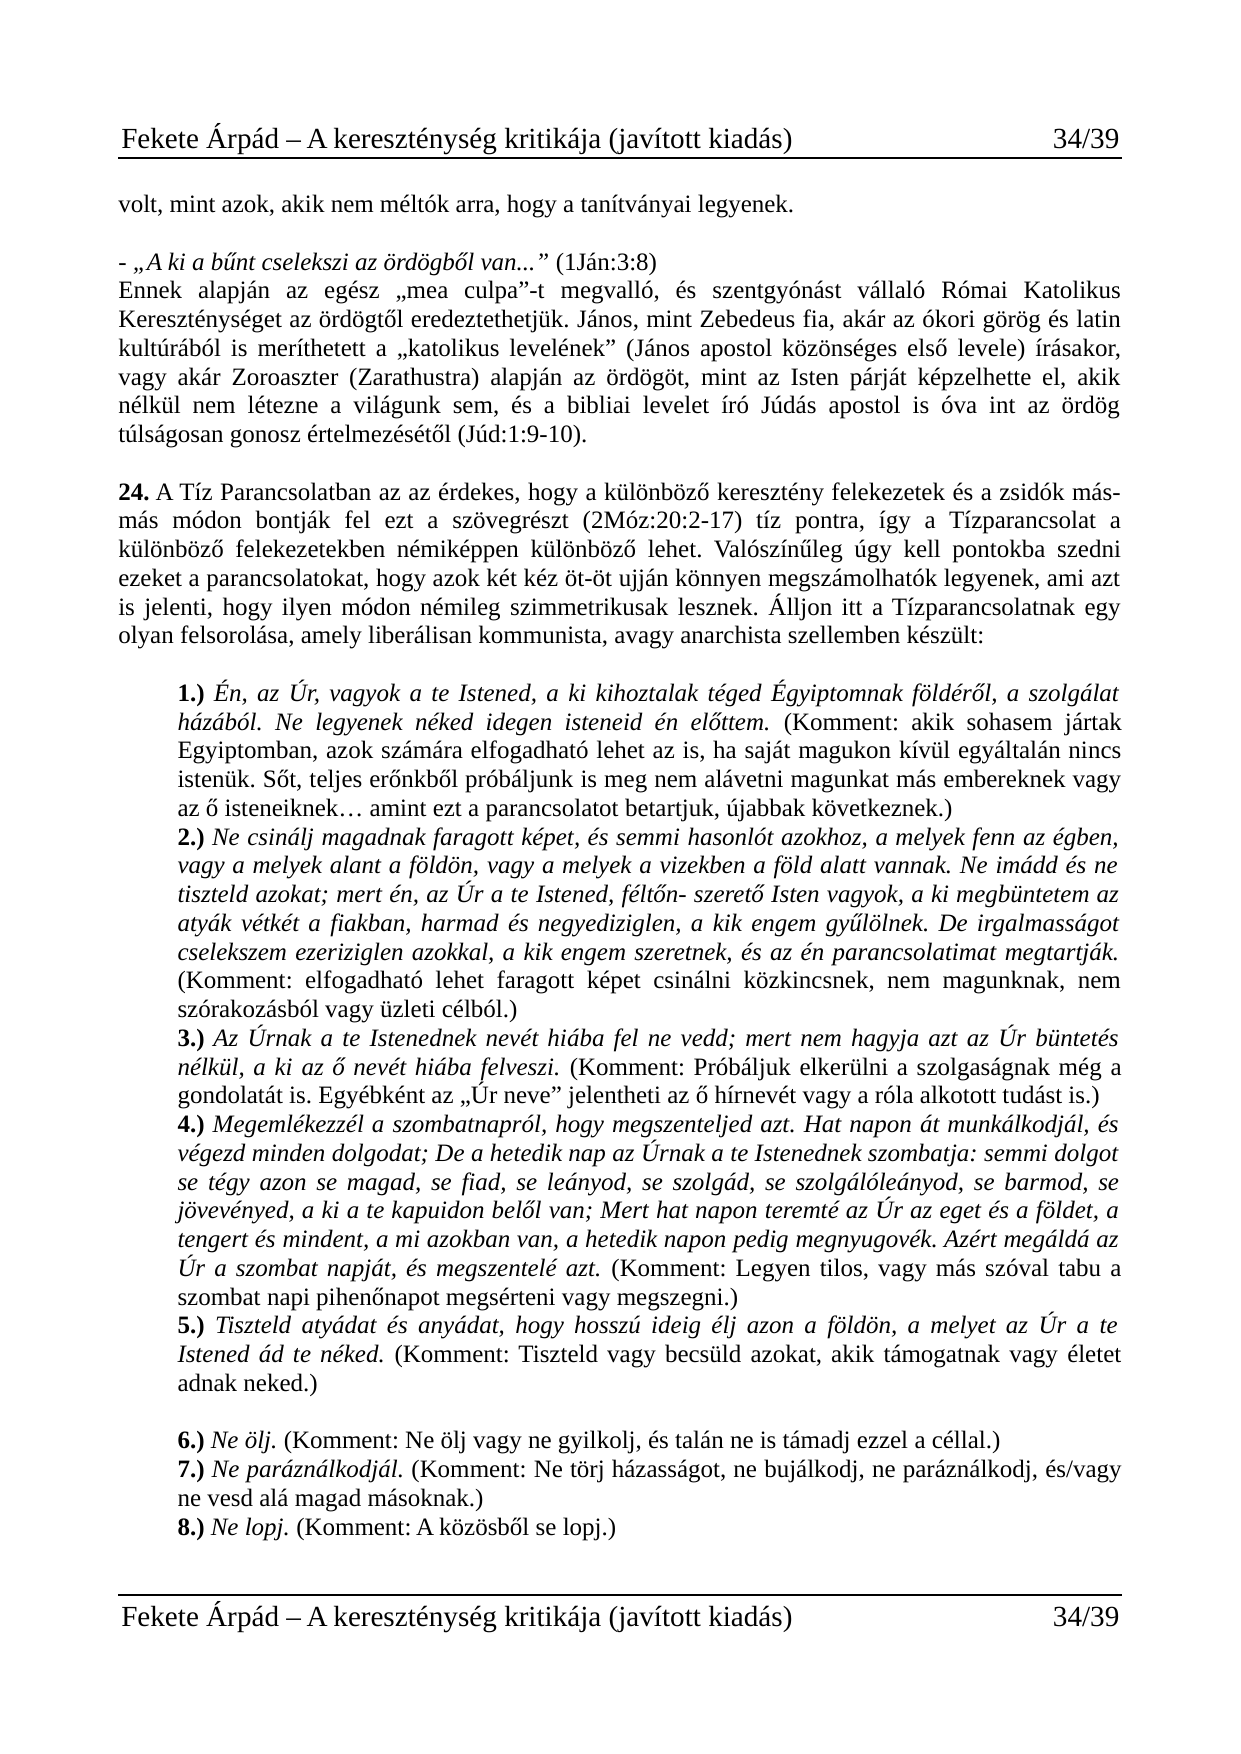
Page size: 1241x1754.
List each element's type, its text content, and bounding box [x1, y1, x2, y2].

text - „A ki a bűnt cselekszi az ördögből van...” (1Ján:3:8) [118, 247, 1122, 275]
text 1.) Én, az Úr, vagyok a te Istened, a ki kihoztalak téged Égyiptomnak földéről, a szolgálat házából. Ne legyenek néked idegen isteneid én előttem. (Komment: akik sohasem jártak Egyiptomban, azok számára elfogadható lehet az is, ha saját magukon kívül egyáltalán nincs istenük. Sőt, teljes erőnkből próbáljunk is meg nem alávetni magunkat más embereknek vagy az ő isteneiknek… amint ezt a parancsolatot betartjuk, újabbak következnek.) [177, 678, 1122, 822]
text 4.) Megemlékezzél a szombatnapról, hogy megszenteljed azt. Hat napon át munkálkodjál, és végezd minden dolgodat; De a hetedik nap az Úrnak a te Istenednek szombatja: semmi dolgot se tégy azon se magad, se fiad, se leányod, se szolgád, se szolgálóleányod, se barmod, se jövevényed, a ki a te kapuidon belől van; Mert hat napon teremté az Úr az eget és a földet, a tengert és mindent, a mi azokban van, a hetedik napon pedig megnyugovék. Azért megáldá az Úr a szombat napját, és megszentelé azt. (Komment: Legyen tilos, vagy más szóval tabu a szombat napi pihenőnapot megsérteni vagy megszegni.) [177, 1109, 1122, 1310]
text 5.) Tiszteld atyádat és anyádat, hogy hosszú ideig élj azon a földön, a melyet az Úr a te Istened ád te néked. (Komment: Tiszteld vagy becsüld azokat, akik támogatnak vagy életet adnak neked.) [177, 1310, 1122, 1397]
text 6.) Ne ölj. (Komment: Ne ölj vagy ne gyilkolj, és talán ne is támadj ezzel a céllal.) [177, 1425, 1122, 1454]
text volt, mint azok, akik nem méltók arra, hogy a tanítványai legyenek. [118, 189, 1122, 218]
text 8.) Ne lopj. (Komment: A közösből se lopj.) [177, 1512, 1122, 1540]
text Ennek alapján az egész „mea culpa”-t megvalló, és szentgyónást vállaló Római Katolikus Kereszténységet az ördögtől eredeztethetjük. János, mint Zebedeus fia, akár az ókori görög és latin kultúrából is meríthetett a „katolikus levelének” (János apostol közönséges első levele) írásakor, vagy akár Zoroaszter (Zarathustra) alapján az ördögöt, mint az Isten párját képzelhette el, akik nélkül nem létezne a világunk sem, és a bibliai levelet író Júdás apostol is óva int az ördög túlságosan gonosz értelmezésétől (Júd:1:9-10). [118, 275, 1122, 448]
text 2.) Ne csinálj magadnak faragott képet, és semmi hasonlót azokhoz, a melyek fenn az égben, vagy a melyek alant a földön, vagy a melyek a vizekben a föld alatt vannak. Ne imádd és ne tiszteld azokat; mert én, az Úr a te Istened, féltőn- szerető Isten vagyok, a ki megbüntetem az atyák vétkét a fiakban, harmad és negyediziglen, a kik engem gyűlölnek. De irgalmasságot cselekszem ezeriziglen azokkal, a kik engem szeretnek, és az én parancsolatimat megtartják. (Komment: elfogadható lehet faragott képet csinálni közkincsnek, nem magunknak, nem szórakozásból vagy üzleti célból.) [177, 822, 1122, 1023]
text 7.) Ne paráználkodjál. (Komment: Ne törj házasságot, ne bujálkodj, ne paráználkodj, és/vagy ne vesd alá magad másoknak.) [177, 1454, 1122, 1512]
text 3.) Az Úrnak a te Istenednek nevét hiába fel ne vedd; mert nem hagyja azt az Úr büntetés nélkül, a ki az ő nevét hiába felveszi. (Komment: Próbáljuk elkerülni a szolgaságnak még a gondolatát is. Egyébként az „Úr neve” jelentheti az ő hírnevét vagy a róla alkotott tudást is.) [177, 1023, 1122, 1109]
text 24. A Tíz Parancsolatban az az érdekes, hogy a különböző keresztény felekezetek és a zsidók más-más módon bontják fel ezt a szövegrészt (2Móz:20:2-17) tíz pontra, így a Tízparancsolat a különböző felekezetekben némiképpen különböző lehet. Valószínűleg úgy kell pontokba szedni ezeket a parancsolatokat, hogy azok két kéz öt-öt ujján könnyen megszámolhatók legyenek, ami azt is jelenti, hogy ilyen módon némileg szimmetrikusak lesznek. Álljon itt a Tízparancsolatnak egy olyan felsorolása, amely liberálisan kommunista, avagy anarchista szellemben készült: [118, 477, 1122, 649]
